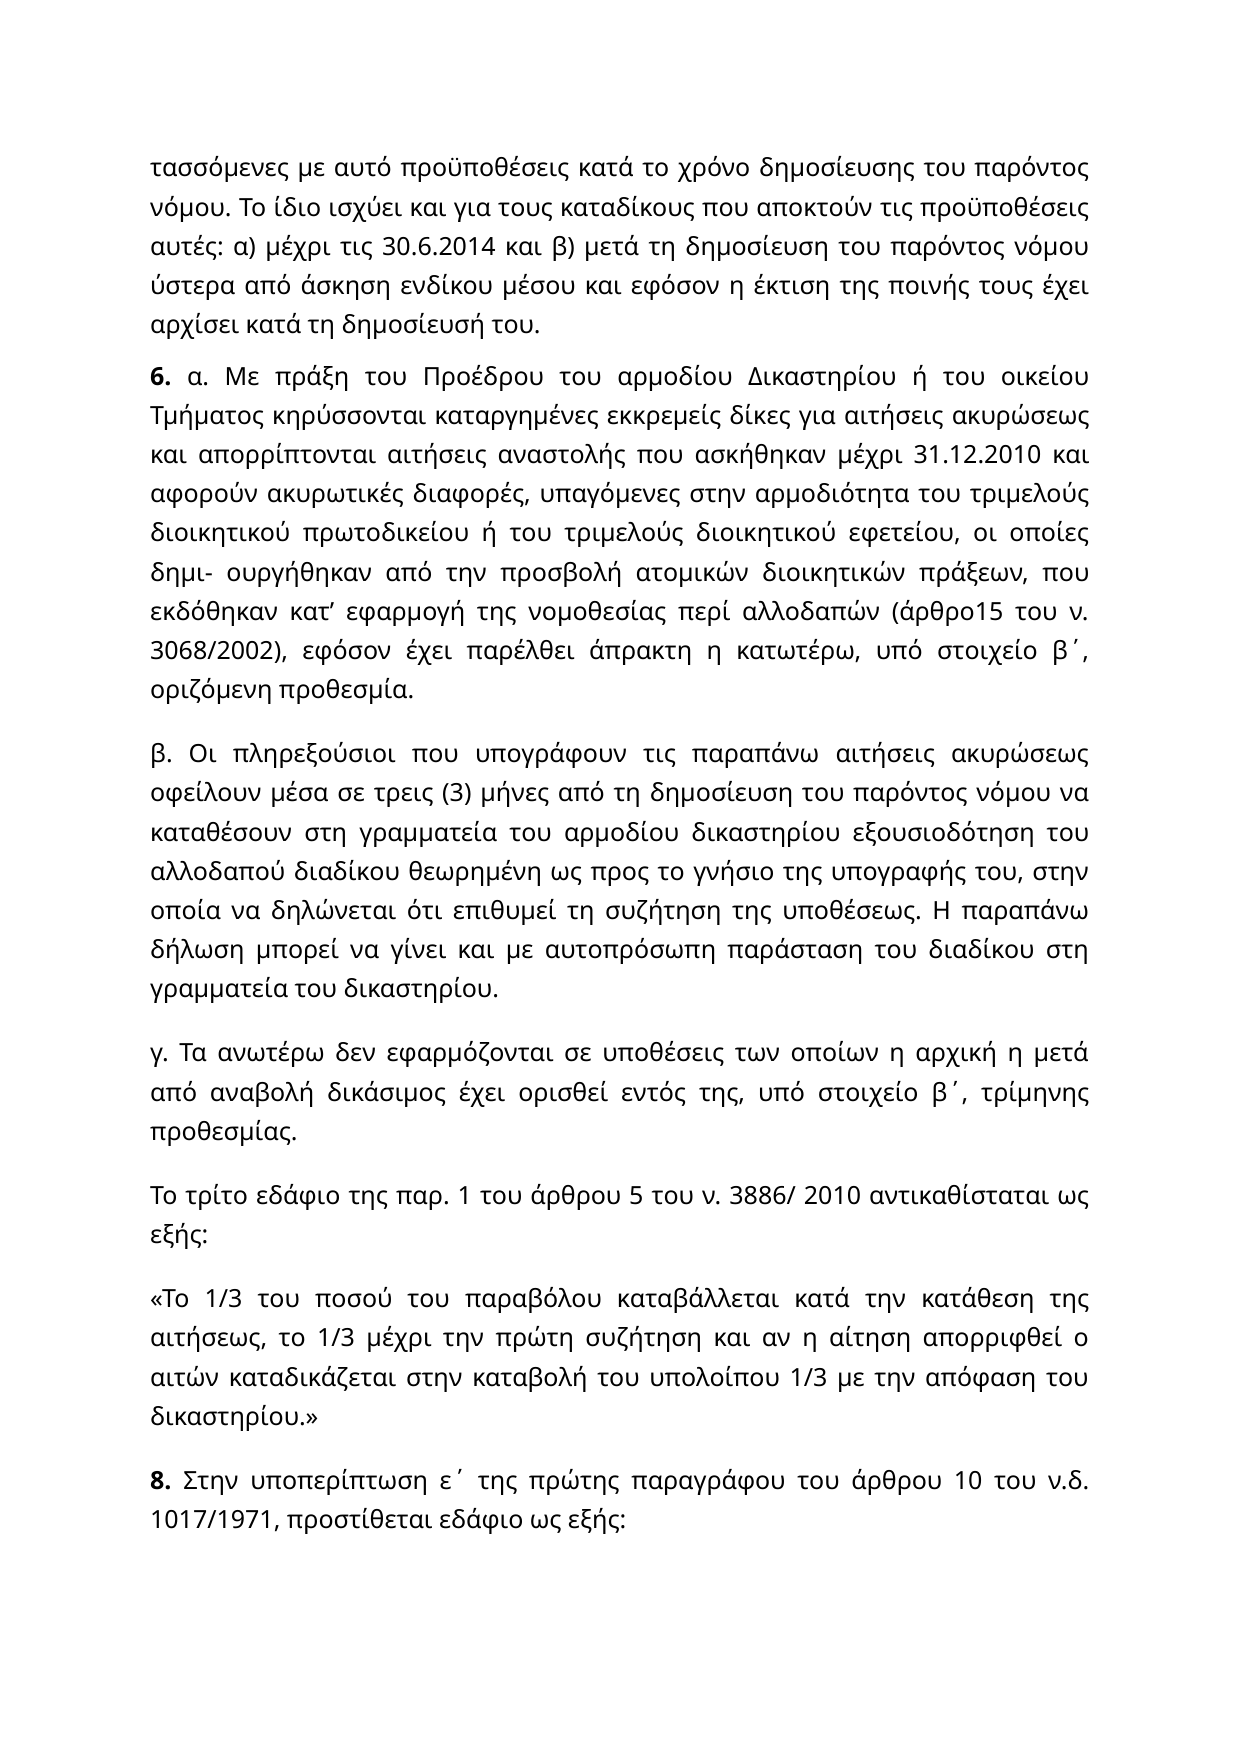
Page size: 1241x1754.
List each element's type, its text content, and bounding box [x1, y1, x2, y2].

text 6. α. Με πράξη του Προέδρου του αρμοδίου Δικαστηρίου ή του οικείου Τμήματος κηρύσσονται καταργημένες εκκρεμείς δίκες για αιτήσεις ακυρώσεως και απορρίπτονται αιτήσεις αναστολής που ασκήθηκαν μέχρι 31.12.2010 και αφορούν ακυρωτικές διαφορές, υπαγόμενες στην αρμοδιότητα του τριμελούς διοικητικού πρωτοδικείου ή του τριμελούς διοικητικού εφετείου, οι οποίες δημι- ουργήθηκαν από την προσβολή ατομικών διοικητικών πράξεων, που εκδόθηκαν κατ’ εφαρμογή της νομοθεσίας περί αλλοδαπών (άρθρο15 του ν. 3068/2002), εφόσον έχει παρέλθει άπρακτη η κατωτέρω, υπό στοιχείο β΄, οριζόμενη προθεσμία. [150, 358, 1090, 706]
text τασσόμενες με αυτό προϋποθέσεις κατά το χρόνο δημοσίευσης του παρόντος νόμου. Το ίδιο ισχύει και για τους καταδίκους που αποκτούν τις προϋποθέσεις αυτές: α) μέχρι τις 30.6.2014 και β) μετά τη δημοσίευση του παρόντος νόμου ύστερα από άσκηση ενδίκου μέσου και εφόσον η έκτιση της ποινής τους έχει αρχίσει κατά τη δημοσίευσή του. [150, 150, 1090, 341]
text 8. Στην υποπερίπτωση ε΄ της πρώτης παραγράφου του άρθρου 10 του ν.δ. 1017/1971, προστίθεται εδάφιο ως εξής: [150, 1462, 1090, 1536]
text Το τρίτο εδάφιο της παρ. 1 του άρθρου 5 του ν. 3886/ 2010 αντικαθίσταται ως εξής: [150, 1177, 1090, 1251]
text β. Οι πληρεξούσιοι που υπογράφουν τις παραπάνω αιτήσεις ακυρώσεως οφείλουν μέσα σε τρεις (3) μήνες από τη δημοσίευση του παρόντος νόμου να καταθέσουν στη γραμματεία του αρμοδίου δικαστηρίου εξουσιοδότηση του αλλοδαπού διαδίκου θεωρημένη ως προς το γνήσιο της υπογραφής του, στην οποία να δηλώνεται ότι επιθυμεί τη συζήτηση της υποθέσεως. Η παραπάνω δήλωση μπορεί να γίνει και με αυτοπρόσωπη παράσταση του διαδίκου στη γραμματεία του δικαστηρίου. [150, 736, 1090, 1005]
text γ. Τα ανωτέρω δεν εφαρμόζονται σε υποθέσεις των οποίων η αρχική η μετά από αναβολή δικάσιμος έχει ορισθεί εντός της, υπό στοιχείο β΄, τρίμηνης προθεσμίας. [150, 1035, 1090, 1147]
text «Το 1/3 του ποσού του παραβόλου καταβάλλεται κατά την κατάθεση της αιτήσεως, το 1/3 μέχρι την πρώτη συζήτηση και αν η αίτηση απορριφθεί ο αιτών καταδικάζεται στην καταβολή του υπολοίπου 1/3 με την απόφαση του δικαστηρίου.» [150, 1281, 1090, 1432]
